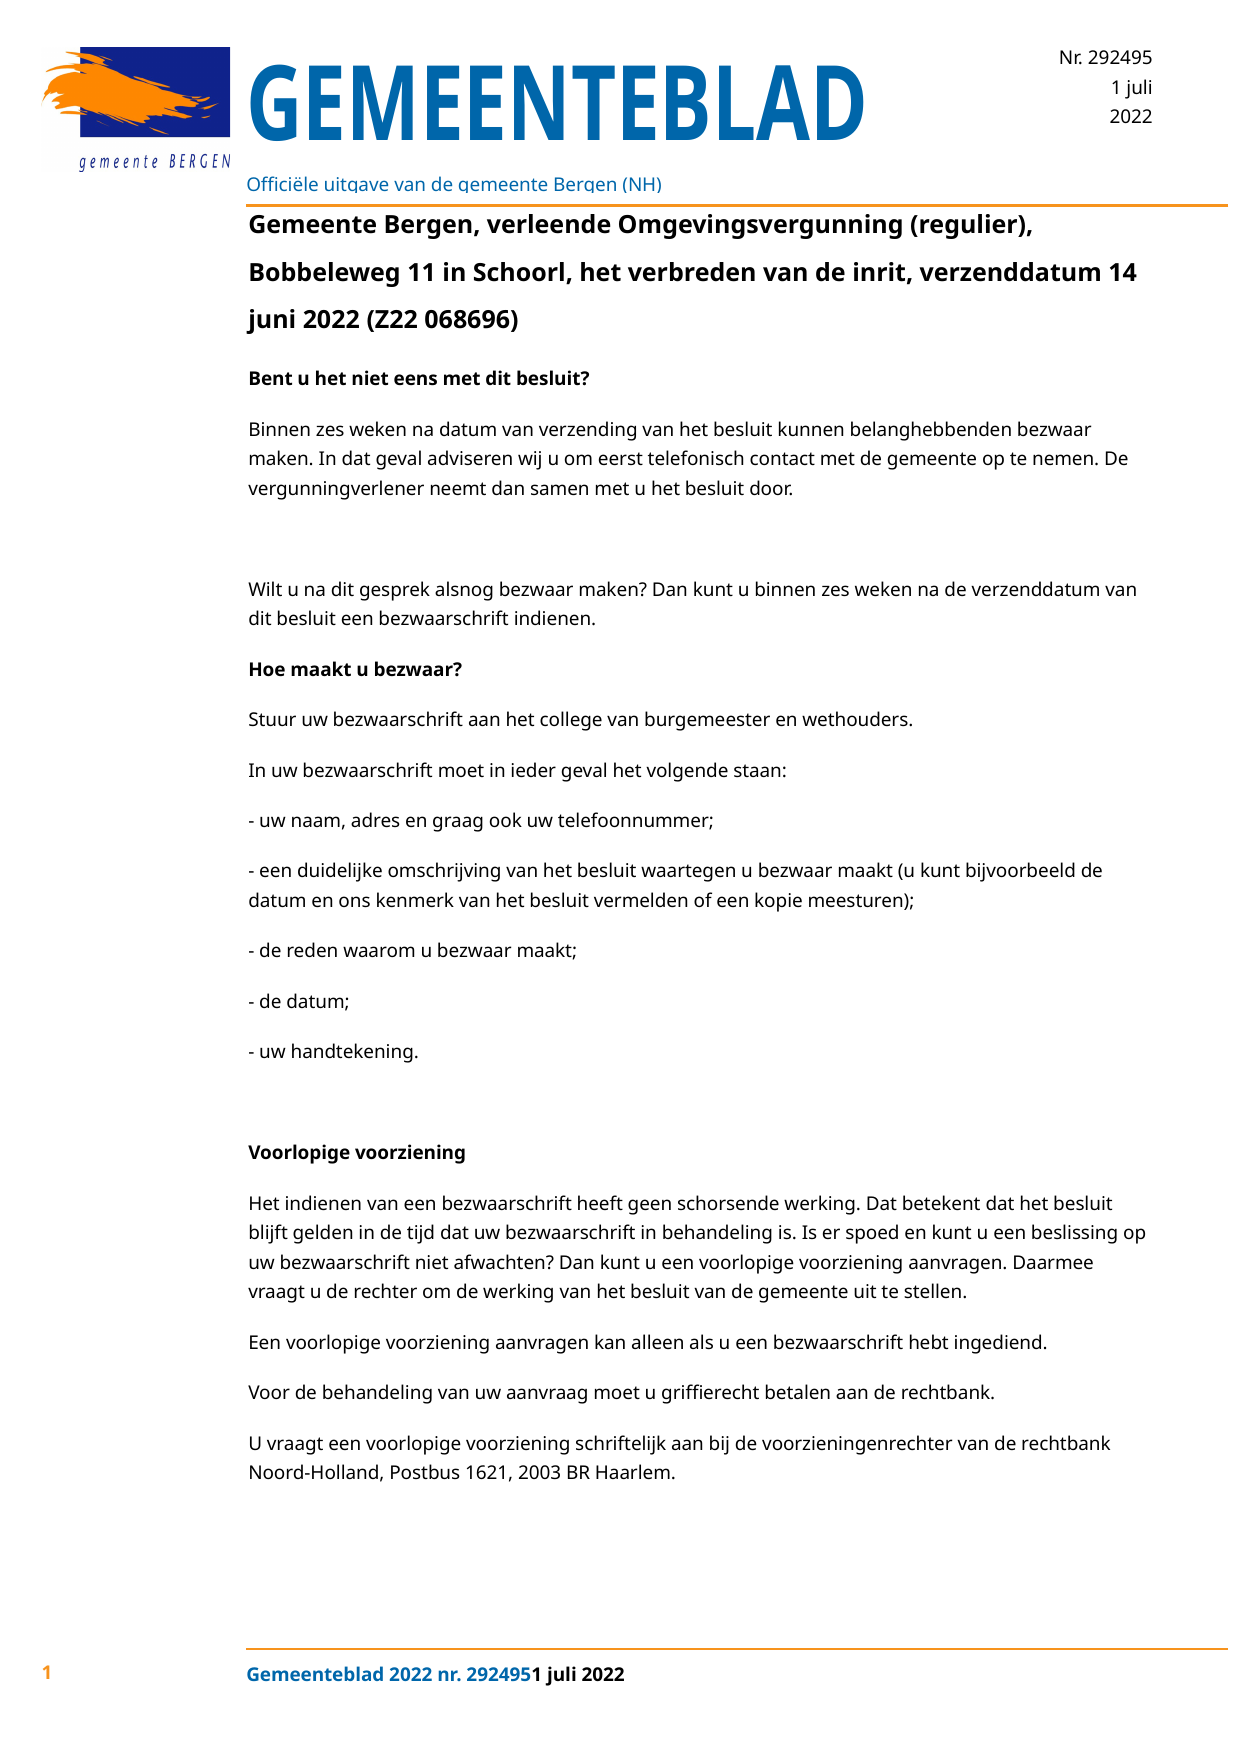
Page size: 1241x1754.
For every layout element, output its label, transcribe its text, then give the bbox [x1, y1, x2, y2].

text Bent u het niet eens met dit besluit? [248, 366, 1152, 391]
text Stuur uw bezwaarschrift aan het college van burgemeester en wethouders. [248, 706, 1152, 732]
text Gemeente Bergen, verleende Omgevingsvergunning (regulier), Bobbeleweg 11 in Schoorl, het verbreden van de inrit, verzenddatum 14 juni 2022 (Z22 068696) [248, 207, 1152, 336]
text Voorlopige voorziening [248, 1139, 1152, 1165]
text Een voorlopige voorziening aanvragen kan alleen als u een bezwaarschrift hebt ingediend. [248, 1329, 1152, 1354]
text U vraagt een voorlopige voorziening schriftelijk aan bij de voorzieningenrechter van de rechtbank Noord-Holland, Postbus 1621, 2003 BR Haarlem. [248, 1430, 1152, 1485]
text - uw naam, adres en graag ook uw telefoonnummer; [248, 807, 1152, 833]
text - een duidelijke omschrijving van het besluit waartegen u bezwaar maakt (u kunt bijvoorbeeld de datum en ons kenmerk van het besluit vermelden of een kopie meesturen); [248, 858, 1152, 913]
text Binnen zes weken na datum van verzending van het besluit kunnen belanghebbenden bezwaar maken. In dat geval adviseren wij u om eerst telefonisch contact met de gemeente op te nemen. De vergunningverlener neemt dan samen met u het besluit door. [248, 416, 1152, 501]
text Hoe maakt u bezwaar? [248, 656, 1152, 682]
text Voor de behandeling van uw aanvraag moet u griffierecht betalen aan de rechtbank. [248, 1379, 1152, 1405]
text - de datum; [248, 988, 1152, 1014]
picture [41, 47, 231, 172]
text Wilt u na dit gesprek alsnog bezwaar maken? Dan kunt u binnen zes weken na de verzenddatum van dit besluit een bezwaarschrift indienen. [248, 576, 1152, 631]
text Het indienen van een bezwaarschrift heeft geen schorsende werking. Dat betekent dat het besluit blijft gelden in de tijd dat uw bezwaarschrift in behandeling is. Is er spoed en kunt u een beslissing op uw bezwaarschrift niet afwachten? Dan kunt u een voorlopige voorziening aanvragen. Daarmee vraagt u de rechter om de werking van het besluit van de gemeente uit te stellen. [248, 1190, 1152, 1304]
text - de reden waarom u bezwaar maakt; [248, 938, 1152, 963]
text In uw bezwaarschrift moet in ieder geval het volgende staan: [248, 757, 1152, 782]
text - uw handtekening. [248, 1038, 1152, 1064]
